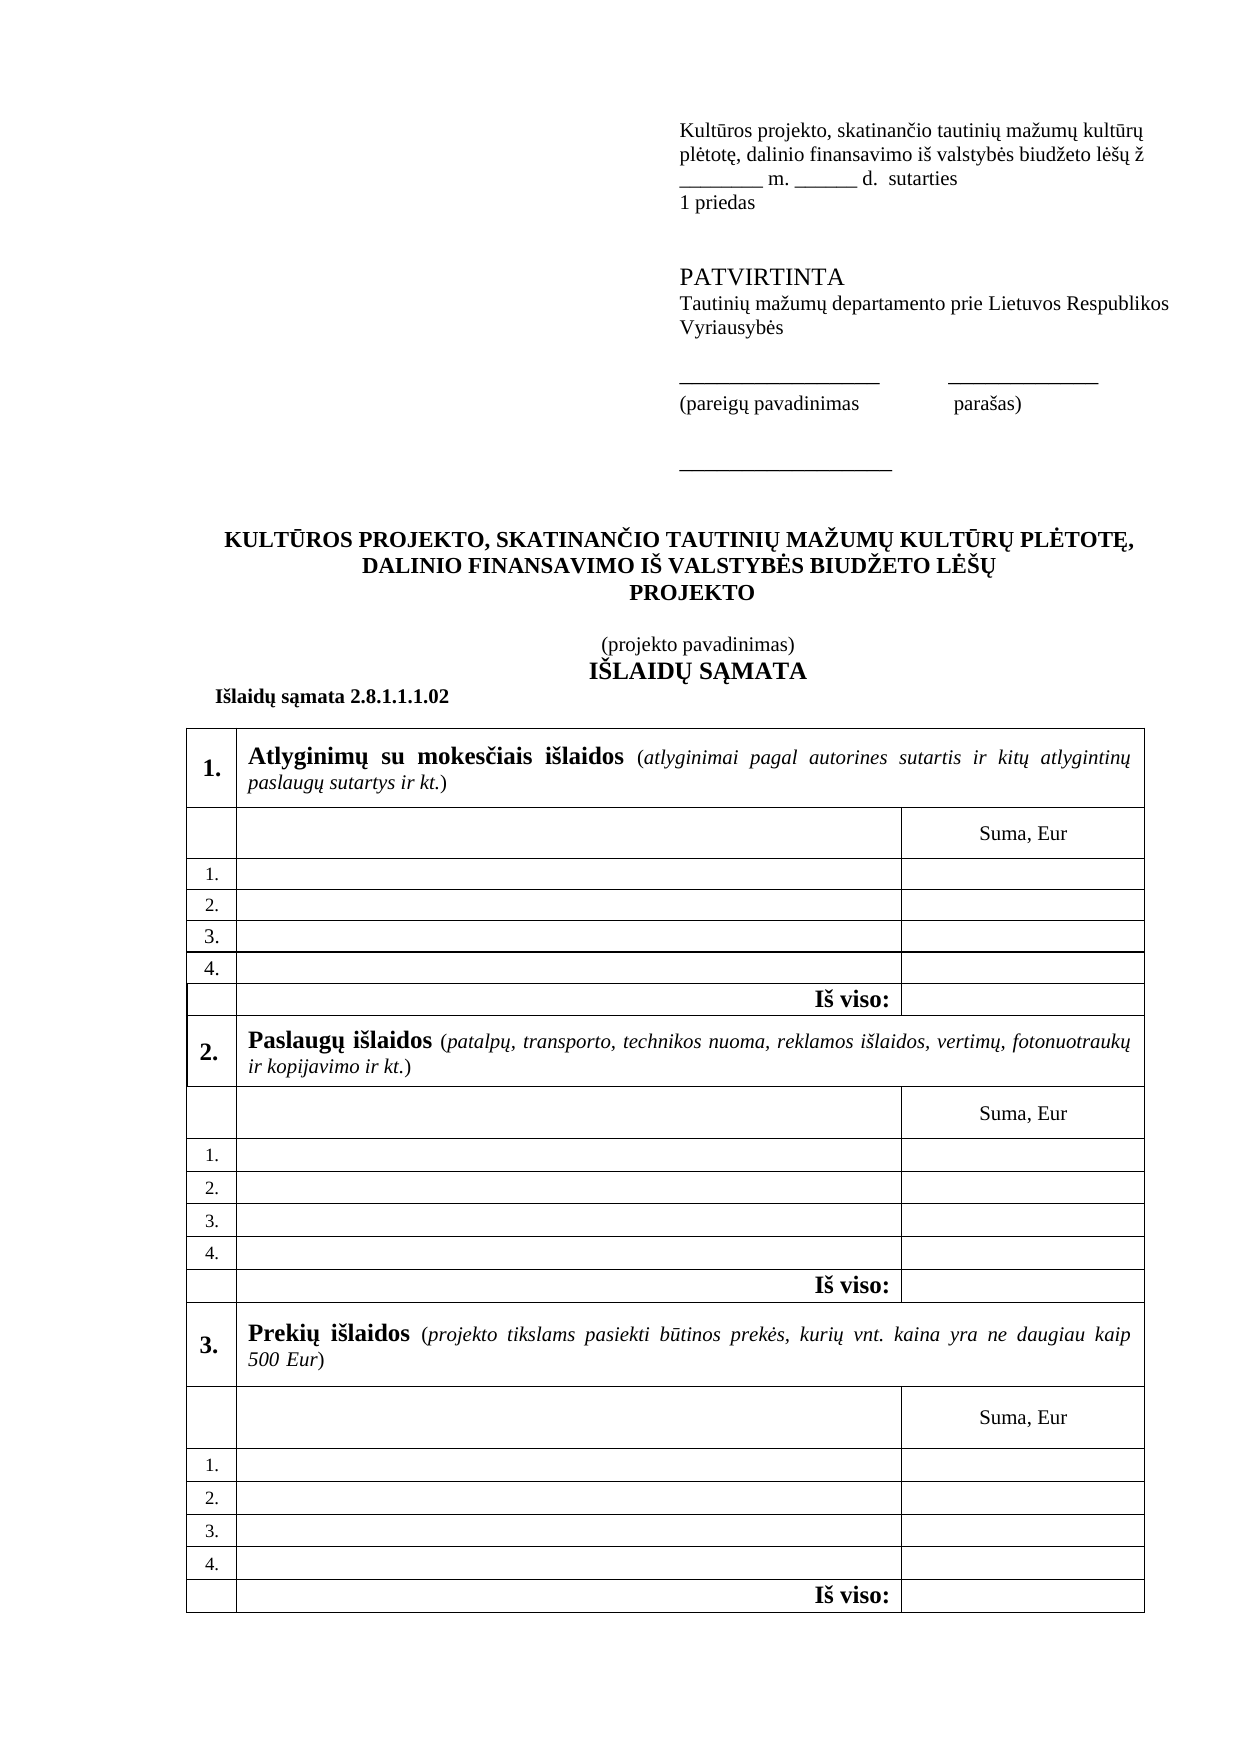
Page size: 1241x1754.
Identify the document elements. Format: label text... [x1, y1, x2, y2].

text (pareigų pavadinimas parašas) [679, 387, 1181, 416]
table_cell Suma, Eur [902, 1087, 1144, 1138]
table_cell [188, 984, 236, 1015]
text (projekto pavadinimas) [215, 632, 1181, 656]
table_cell Iš viso: [237, 984, 901, 1015]
table_cell 1. [187, 1139, 236, 1171]
table_cell [237, 1547, 901, 1579]
table_cell 3. [187, 921, 236, 951]
table_cell [187, 1387, 236, 1448]
table_cell [237, 1482, 901, 1513]
table_cell Prekių išlaidos (projekto tikslams pasiekti būtinos prekės, kurių vnt. kaina yra ne daugiau kaip 500 Eur) [237, 1303, 1144, 1386]
table_cell [902, 1237, 1144, 1269]
text Tautinių mažumų departamento prie Lietuvos Respublikos Vyriausybės [679, 291, 1181, 339]
text 1 priedas [679, 190, 1181, 214]
table_cell Iš viso: [237, 1580, 901, 1612]
table_cell [237, 808, 901, 858]
table_cell [237, 1449, 901, 1481]
table_cell [237, 1387, 901, 1448]
text ________ m. ______ d. sutarties [679, 166, 1181, 190]
table_cell [237, 890, 901, 920]
table_cell [902, 1139, 1144, 1171]
table_cell [187, 1087, 236, 1138]
table_cell [902, 1204, 1144, 1236]
text Kultūros projekto, skatinančio tautinių mažumų kultūrų [679, 118, 1181, 142]
text PATVIRTINTA [679, 262, 1181, 291]
table_cell [902, 921, 1144, 951]
table_cell [237, 1237, 901, 1269]
table_cell 2. [187, 1482, 236, 1513]
table_header Atlyginimų su mokesčiais išlaidos (atlyginimai pagal autorines sutartis ir kitų atlygintinų paslaugų sutartys ir kt.) [237, 729, 1144, 807]
table_cell 1. [187, 1449, 236, 1481]
table_cell [902, 1449, 1144, 1481]
table_cell [902, 1515, 1144, 1546]
table_cell [902, 1547, 1144, 1579]
table_header 1. [187, 729, 236, 807]
text KULTŪROS PROJEKTO, SKATINANČIO TAUTINIŲ MAŽUMŲ KULTŪRŲ PLĖTOTĘ, DALINIO FINANSAVIMO IŠ VALSTYBĖS BIUDŽETO LĖŠŲ [177, 526, 1181, 579]
table_cell 2. [188, 1016, 236, 1086]
table_cell 3. [187, 1303, 236, 1386]
text plėtotę, dalinio finansavimo iš valstybės biudžeto lėšų ž [679, 142, 1181, 166]
text Išlaidų sąmata 2.8.1.1.1.02 [215, 684, 1181, 708]
table_cell 3. [187, 1515, 236, 1546]
table_cell [237, 921, 901, 951]
text PROJEKTO [215, 579, 1181, 605]
table_cell [902, 953, 1144, 983]
table_cell Suma, Eur [902, 1387, 1144, 1448]
table_cell [237, 859, 901, 889]
table_cell [902, 1172, 1144, 1203]
table_cell [902, 984, 1144, 1015]
table_cell [902, 1580, 1144, 1612]
table_cell [902, 1482, 1144, 1513]
table_cell 1. [187, 859, 236, 889]
table_cell [187, 808, 236, 858]
table_cell 4. [187, 1237, 236, 1269]
table_cell [237, 1515, 901, 1546]
table_cell [187, 1270, 236, 1302]
table_cell [902, 890, 1144, 920]
table_cell Iš viso: [237, 1270, 901, 1302]
table_cell Paslaugų išlaidos (patalpų, transporto, technikos nuoma, reklamos išlaidos, vertimų, fotonuotraukų ir kopijavimo ir kt.) [237, 1016, 1144, 1086]
table_cell [237, 1087, 901, 1138]
table_cell [237, 1139, 901, 1171]
table_cell 4. [187, 1547, 236, 1579]
table_cell 4. [187, 953, 236, 983]
text ________________ ____________ [679, 358, 1181, 387]
table_cell [237, 953, 901, 983]
table_cell Suma, Eur [902, 808, 1144, 858]
table_cell 2. [187, 890, 236, 920]
table_cell [902, 859, 1144, 889]
text _________________ [679, 445, 1181, 473]
table_cell [237, 1204, 901, 1236]
table_cell 2. [187, 1172, 236, 1203]
table_cell 3. [187, 1204, 236, 1236]
table_cell [237, 1172, 901, 1203]
table_cell [902, 1270, 1144, 1302]
table_cell [187, 1580, 236, 1612]
text IŠLAIDŲ SĄMATA [215, 656, 1181, 684]
